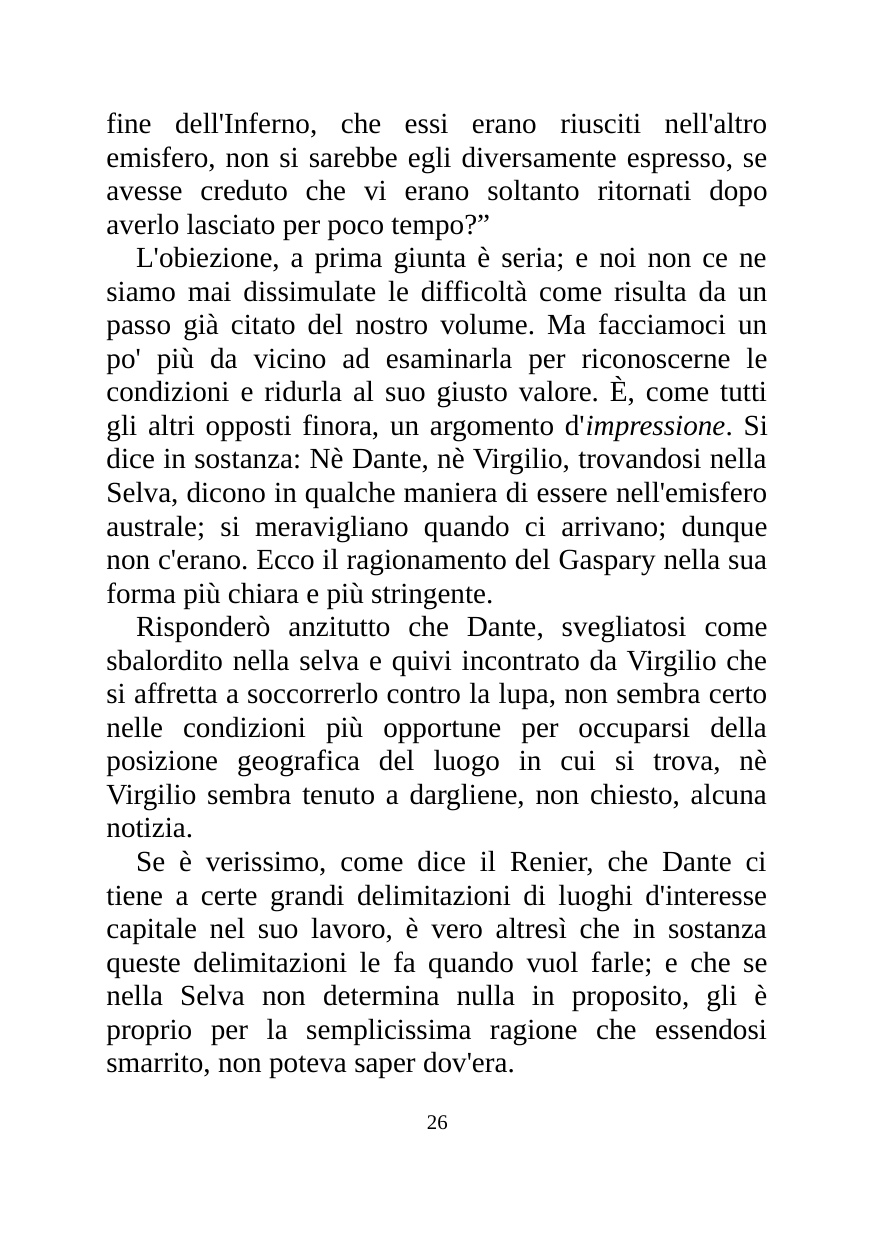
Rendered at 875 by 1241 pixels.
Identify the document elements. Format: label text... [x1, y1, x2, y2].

text L'obiezione, a prima giunta è seria; e noi non ce ne siamo mai dissimulate le difficoltà come risulta da un passo già citato del nostro volume. Ma facciamoci un po' più da vicino ad esaminarla per riconoscerne le condizioni e ridurla al suo giusto valore. È, come tutti gli altri opposti finora, un argomento d'impressione. Si dice in sostanza: Nè Dante, nè Virgilio, trovandosi nella Selva, dicono in qualche maniera di essere nell'emisfero australe; si meravigliano quando ci arrivano; dunque non c'erano. Ecco il ragionamento del Gaspary nella sua forma più chiara e più stringente. [106, 240, 768, 609]
text Risponderò anzitutto che Dante, svegliatosi come sbalordito nella selva e quivi incontrato da Virgilio che si affretta a soccorrerlo contro la lupa, non sembra certo nelle condizioni più opportune per occuparsi della posizione geografica del luogo in cui si trova, nè Virgilio sembra tenuto a dargliene, non chiesto, alcuna notizia. [106, 609, 768, 844]
text Se è verissimo, come dice il Renier, che Dante ci tiene a certe grandi delimitazioni di luoghi d'interesse capitale nel suo lavoro, è vero altresì che in sostanza queste delimitazioni le fa quando vuol farle; e che se nella Selva non determina nulla in proposito, gli è proprio per la semplicissima ragione che essendosi smarrito, non poteva saper dov'era. [106, 844, 768, 1079]
text fine dell'Inferno, che essi erano riusciti nell'altro emisfero, non si sarebbe egli diversamente espresso, se avesse creduto che vi erano soltanto ritornati dopo averlo lasciato per poco tempo?” [106, 106, 768, 240]
